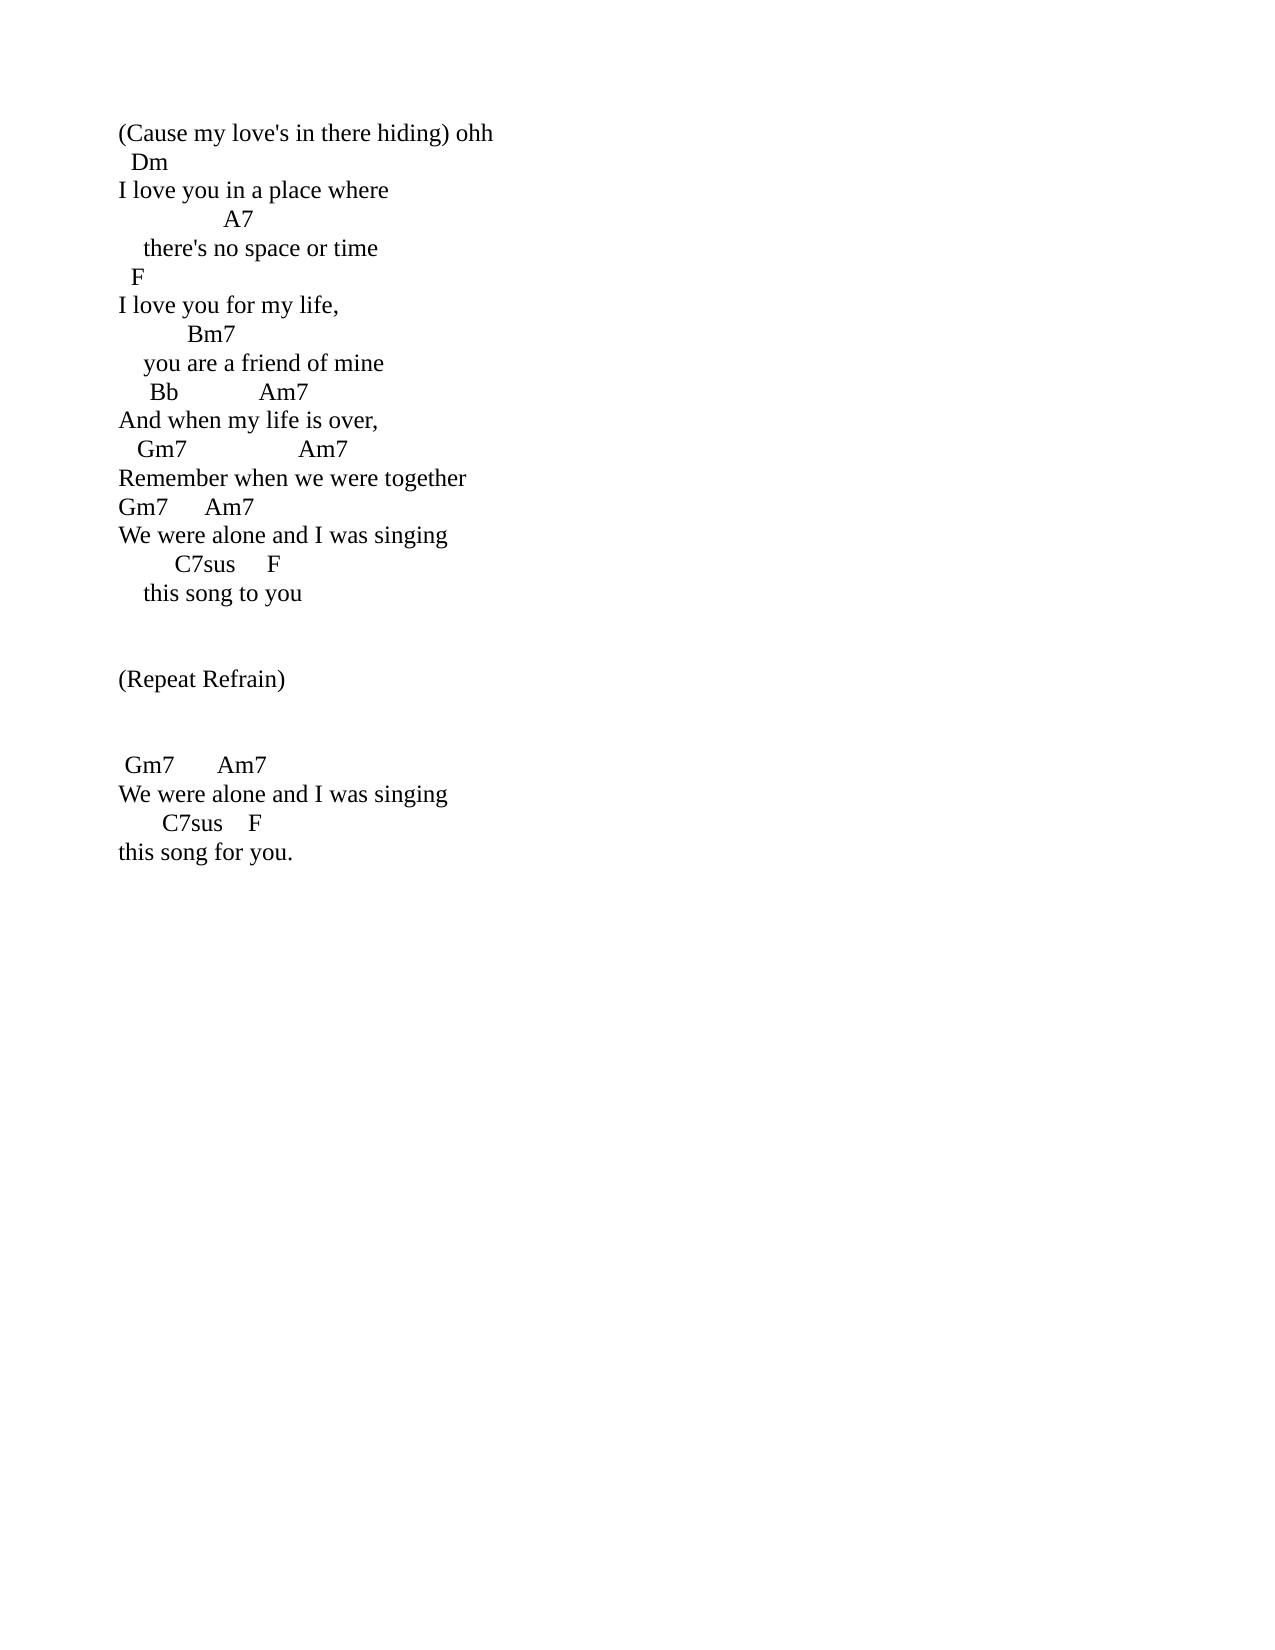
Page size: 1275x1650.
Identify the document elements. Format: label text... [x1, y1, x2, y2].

text I love you for my life, [118, 291, 1157, 319]
text you are a friend of mine [118, 348, 1157, 377]
text F [118, 262, 1157, 291]
text Bm7 [118, 319, 1157, 348]
text there's no space or time [118, 233, 1157, 262]
text Gm7 Am7 [118, 434, 1157, 463]
text Bb Am7 [118, 377, 1157, 406]
text (Repeat Refrain) [118, 664, 1157, 693]
text We were alone and I was singing [118, 521, 1157, 549]
text A7 [118, 204, 1157, 233]
text Gm7 Am7 [118, 492, 1157, 521]
text Remember when we were together [118, 463, 1157, 492]
text this song for you. [118, 837, 1157, 866]
text I love you in a place where [118, 176, 1157, 204]
text (Cause my love's in there hiding) ohh [118, 118, 1157, 147]
text C7sus F [118, 549, 1157, 578]
text And when my life is over, [118, 406, 1157, 434]
text Gm7 Am7 [118, 751, 1157, 779]
text this song to you [118, 578, 1157, 607]
text Dm [118, 147, 1157, 176]
text We were alone and I was singing [118, 779, 1157, 808]
text C7sus F [118, 808, 1157, 837]
